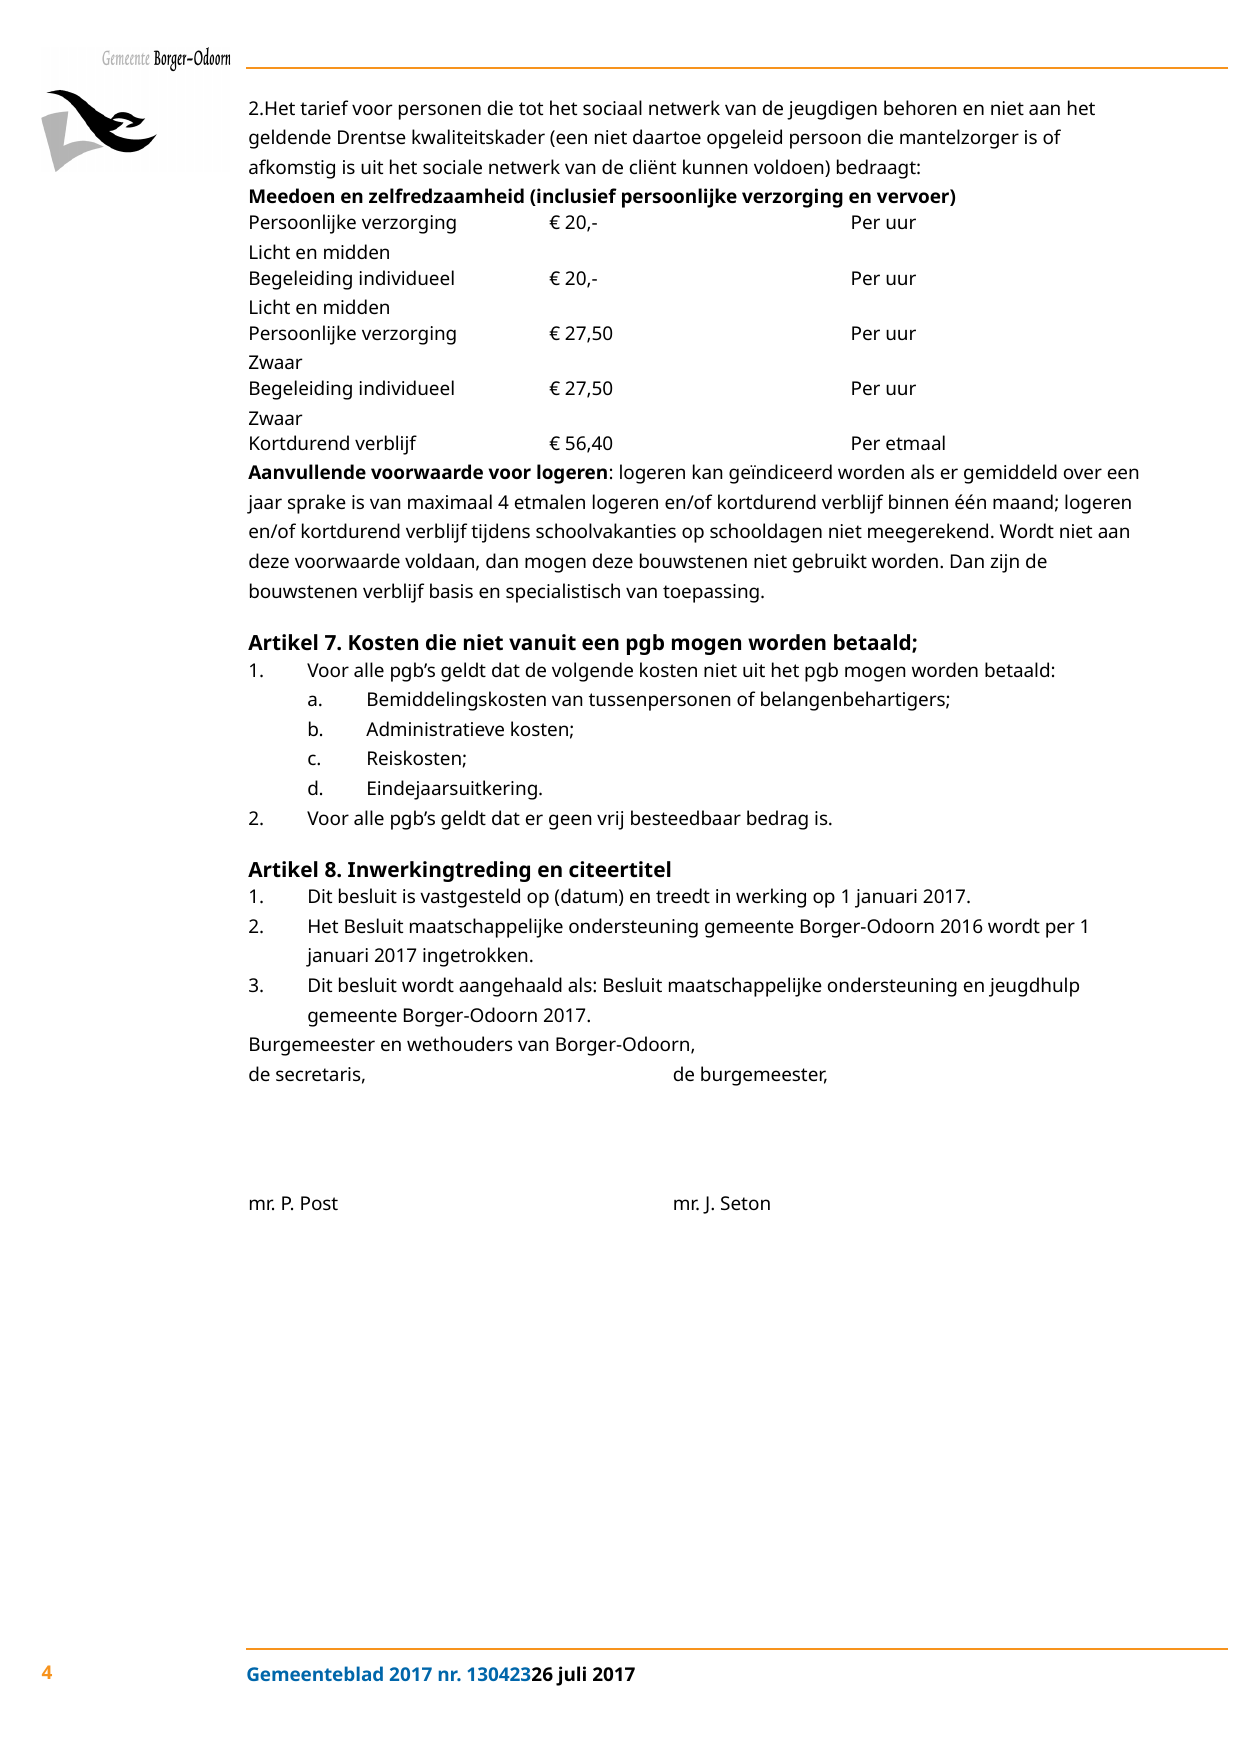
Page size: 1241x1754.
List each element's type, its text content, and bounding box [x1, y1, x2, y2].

list Dit besluit is vastgesteld op (datum) en treedt in werking op 1 januari 2017. [248, 883, 1152, 909]
text 2.Het tarief voor personen die tot het sociaal netwerk van de jeugdigen behoren en niet aan het geldende Drentse kwaliteitskader (een niet daartoe opgeleid persoon die mantelzorger is of afkomstig is uit het sociale netwerk van de cliënt kunnen voldoen) bedraagt: [248, 95, 1152, 180]
table_cell € 20,- [549, 265, 850, 320]
table_cell Persoonlijke verzorging Zwaar [248, 320, 549, 375]
text Artikel 8. Inwerkingtreding en citeertitel [248, 855, 1152, 883]
table_cell mr. J. Seton [673, 1190, 1152, 1216]
list Voor alle pgb’s geldt dat er geen vrij besteedbaar bedrag is. [248, 805, 1152, 830]
table_cell € 27,50 [549, 320, 850, 375]
picture [41, 47, 231, 172]
list Reiskosten; [307, 746, 1152, 771]
table_header Meedoen en zelfredzaamheid (inclusief persoonlijke verzorging en vervoer) [248, 184, 1152, 209]
table_cell [673, 1113, 1152, 1138]
table_cell [248, 1113, 673, 1138]
table_cell [673, 1138, 1152, 1164]
table_cell [248, 1164, 673, 1190]
table_cell [673, 1087, 1152, 1113]
text Burgemeester en wethouders van Borger-Odoorn, [248, 1031, 1152, 1057]
table_cell Per uur [850, 320, 1152, 375]
table_cell Per etmaal [850, 431, 1152, 456]
table_cell € 27,50 [549, 375, 850, 431]
table_cell Begeleiding individueel Zwaar [248, 375, 549, 431]
list Bemiddelingskosten van tussenpersonen of belangenbehartigers; [307, 686, 1152, 712]
table_cell Per uur [850, 375, 1152, 431]
table_cell [248, 1138, 673, 1164]
text Artikel 7. Kosten die niet vanuit een pgb mogen worden betaald; [248, 628, 1152, 657]
table_cell Persoonlijke verzorging Licht en midden [248, 209, 549, 265]
list Administratieve kosten; [307, 716, 1152, 742]
table_cell Per uur [850, 265, 1152, 320]
table_cell € 56,40 [549, 431, 850, 456]
table_cell Begeleiding individueel Licht en midden [248, 265, 549, 320]
table_header de secretaris, [248, 1061, 673, 1087]
list Voor alle pgb’s geldt dat de volgende kosten niet uit het pgb mogen worden betaald: [248, 657, 1152, 682]
table_cell mr. P. Post [248, 1190, 673, 1216]
table_cell [673, 1164, 1152, 1190]
text Aanvullende voorwaarde voor logeren: logeren kan geïndiceerd worden als er gemiddeld over een jaar sprake is van maximaal 4 etmalen logeren en/of kortdurend verblijf binnen één maand; logeren en/of kortdurend verblijf tijdens schoolvakanties op schooldagen niet meegerekend. Wordt niet aan deze voorwaarde voldaan, dan mogen deze bouwstenen niet gebruikt worden. Dan zijn de bouwstenen verblijf basis en specialistisch van toepassing. [248, 459, 1152, 604]
table_cell Kortdurend verblijf [248, 431, 549, 456]
table_cell [248, 1087, 673, 1113]
list Het Besluit maatschappelijke ondersteuning gemeente Borger-Odoorn 2016 wordt per 1 januari 2017 ingetrokken. [248, 913, 1152, 968]
table_cell Per uur [850, 209, 1152, 265]
table_header de burgemeester, [673, 1061, 1152, 1087]
table_cell € 20,- [549, 209, 850, 265]
list Eindejaarsuitkering. [307, 775, 1152, 801]
list Dit besluit wordt aangehaald als: Besluit maatschappelijke ondersteuning en jeugdhulp gemeente Borger-Odoorn 2017. [248, 972, 1152, 1028]
